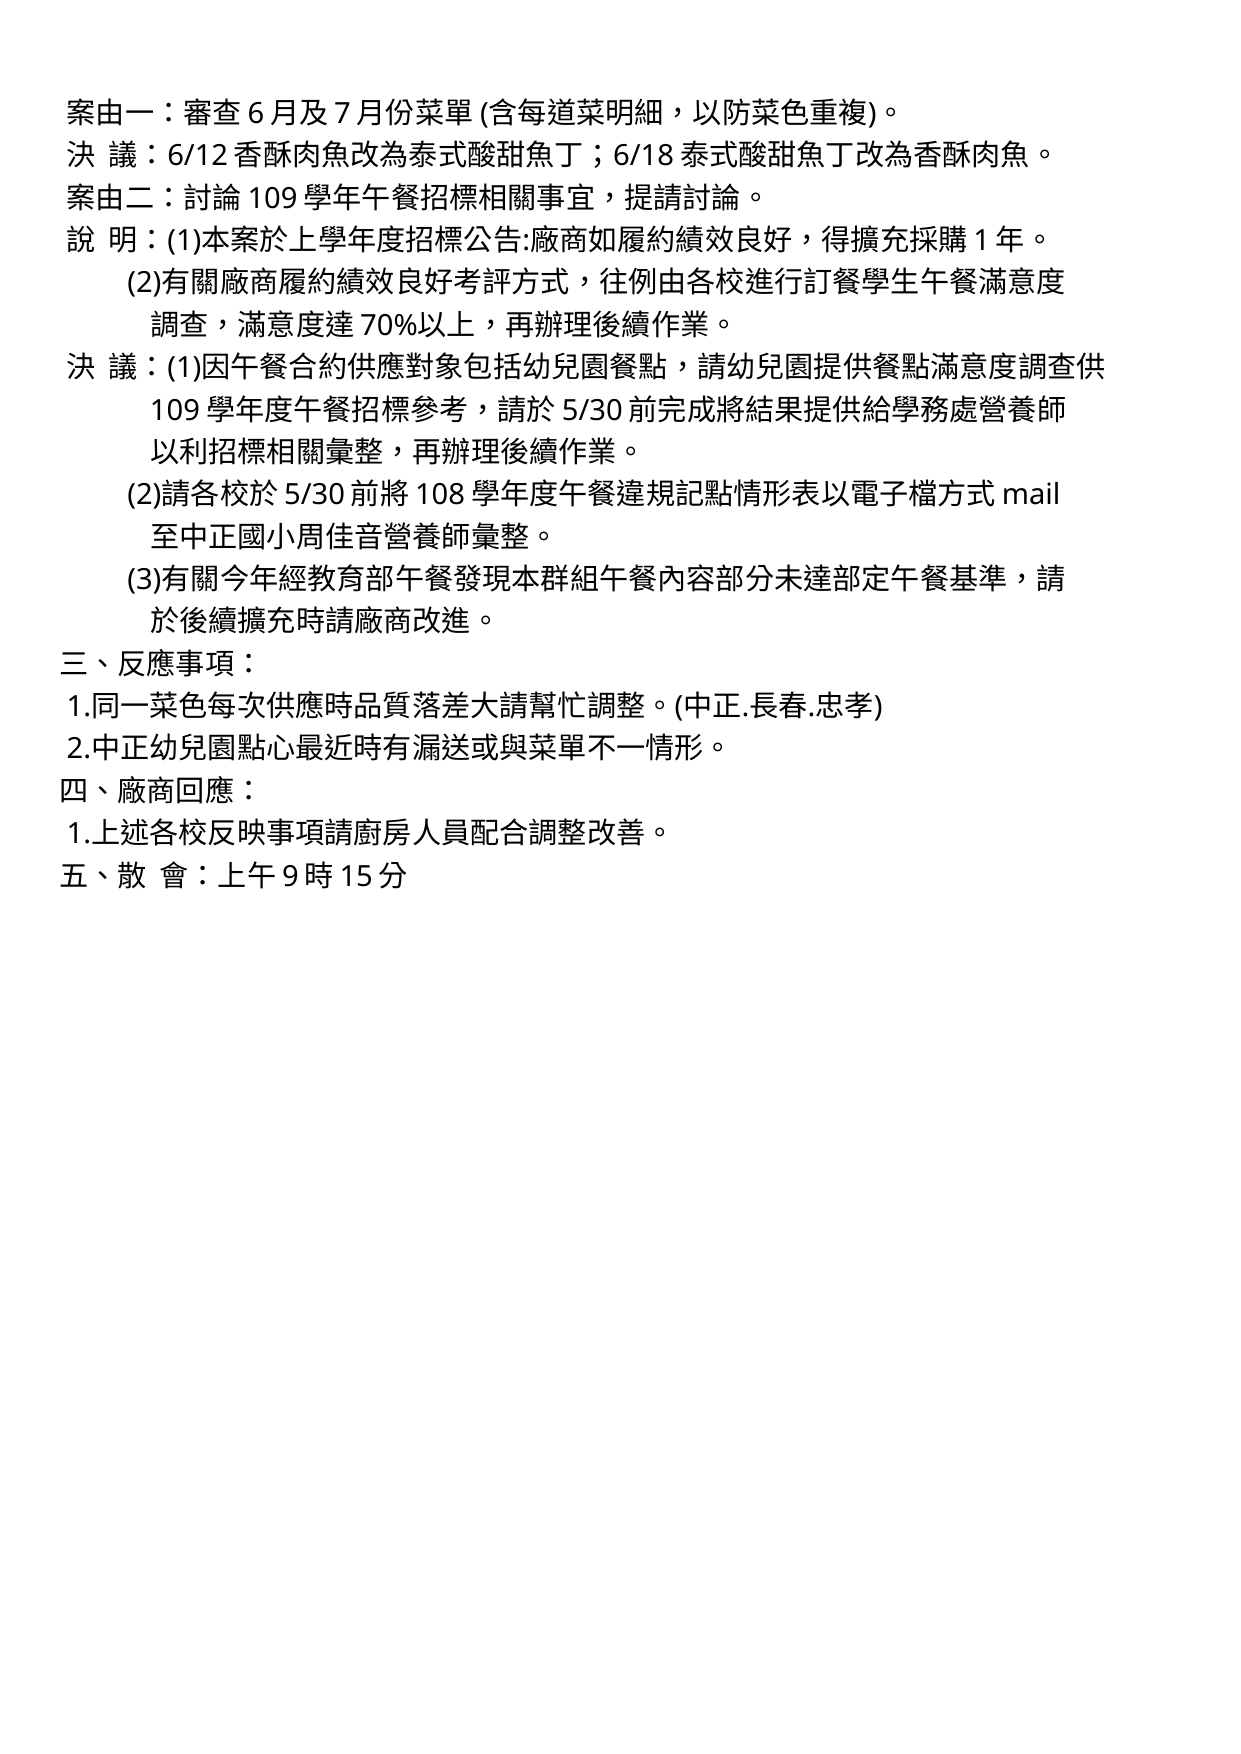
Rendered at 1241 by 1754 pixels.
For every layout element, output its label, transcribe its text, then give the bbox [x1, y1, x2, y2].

text 案由二：討論109學年午餐招標相關事宜，提請討論。 [59, 174, 1152, 217]
text 四、廠商回應： [59, 767, 1152, 810]
text 以利招標相關彙整，再辦理後續作業。 [59, 429, 1152, 471]
text 說 明：(1)本案於上學年度招標公告:廠商如履約績效良好，得擴充採購1年。 [59, 217, 1152, 259]
text 至中正國小周佳音營養師彙整。 [59, 513, 1152, 556]
text (2)請各校於5/30前將108學年度午餐違規記點情形表以電子檔方式mail [59, 471, 1152, 513]
text 於後續擴充時請廠商改進。 [59, 598, 1152, 640]
text 決 議：6/12香酥肉魚改為泰式酸甜魚丁；6/18泰式酸甜魚丁改為香酥肉魚。 [59, 132, 1152, 174]
text 案由一：審查6月及7月份菜單 (含每道菜明細，以防菜色重複)。 [59, 89, 1152, 132]
text 五、散 會：上午9時15分 [59, 852, 1152, 894]
text (3)有關今年經教育部午餐發現本群組午餐內容部分未達部定午餐基準，請 [59, 556, 1152, 598]
text 109學年度午餐招標參考，請於5/30前完成將結果提供給學務處營養師 [59, 386, 1152, 429]
text 三、反應事項： [59, 640, 1152, 683]
text (2)有關廠商履約績效良好考評方式，往例由各校進行訂餐學生午餐滿意度 [59, 259, 1152, 301]
text 調查，滿意度達70%以上，再辦理後續作業。 [59, 301, 1152, 344]
text 2.中正幼兒園點心最近時有漏送或與菜單不一情形。 [59, 725, 1152, 767]
text 1.同一菜色每次供應時品質落差大請幫忙調整。(中正.長春.忠孝) [59, 683, 1152, 725]
text 1.上述各校反映事項請廚房人員配合調整改善。 [59, 810, 1152, 852]
text 決 議：(1)因午餐合約供應對象包括幼兒園餐點，請幼兒園提供餐點滿意度調查供 [59, 344, 1152, 386]
